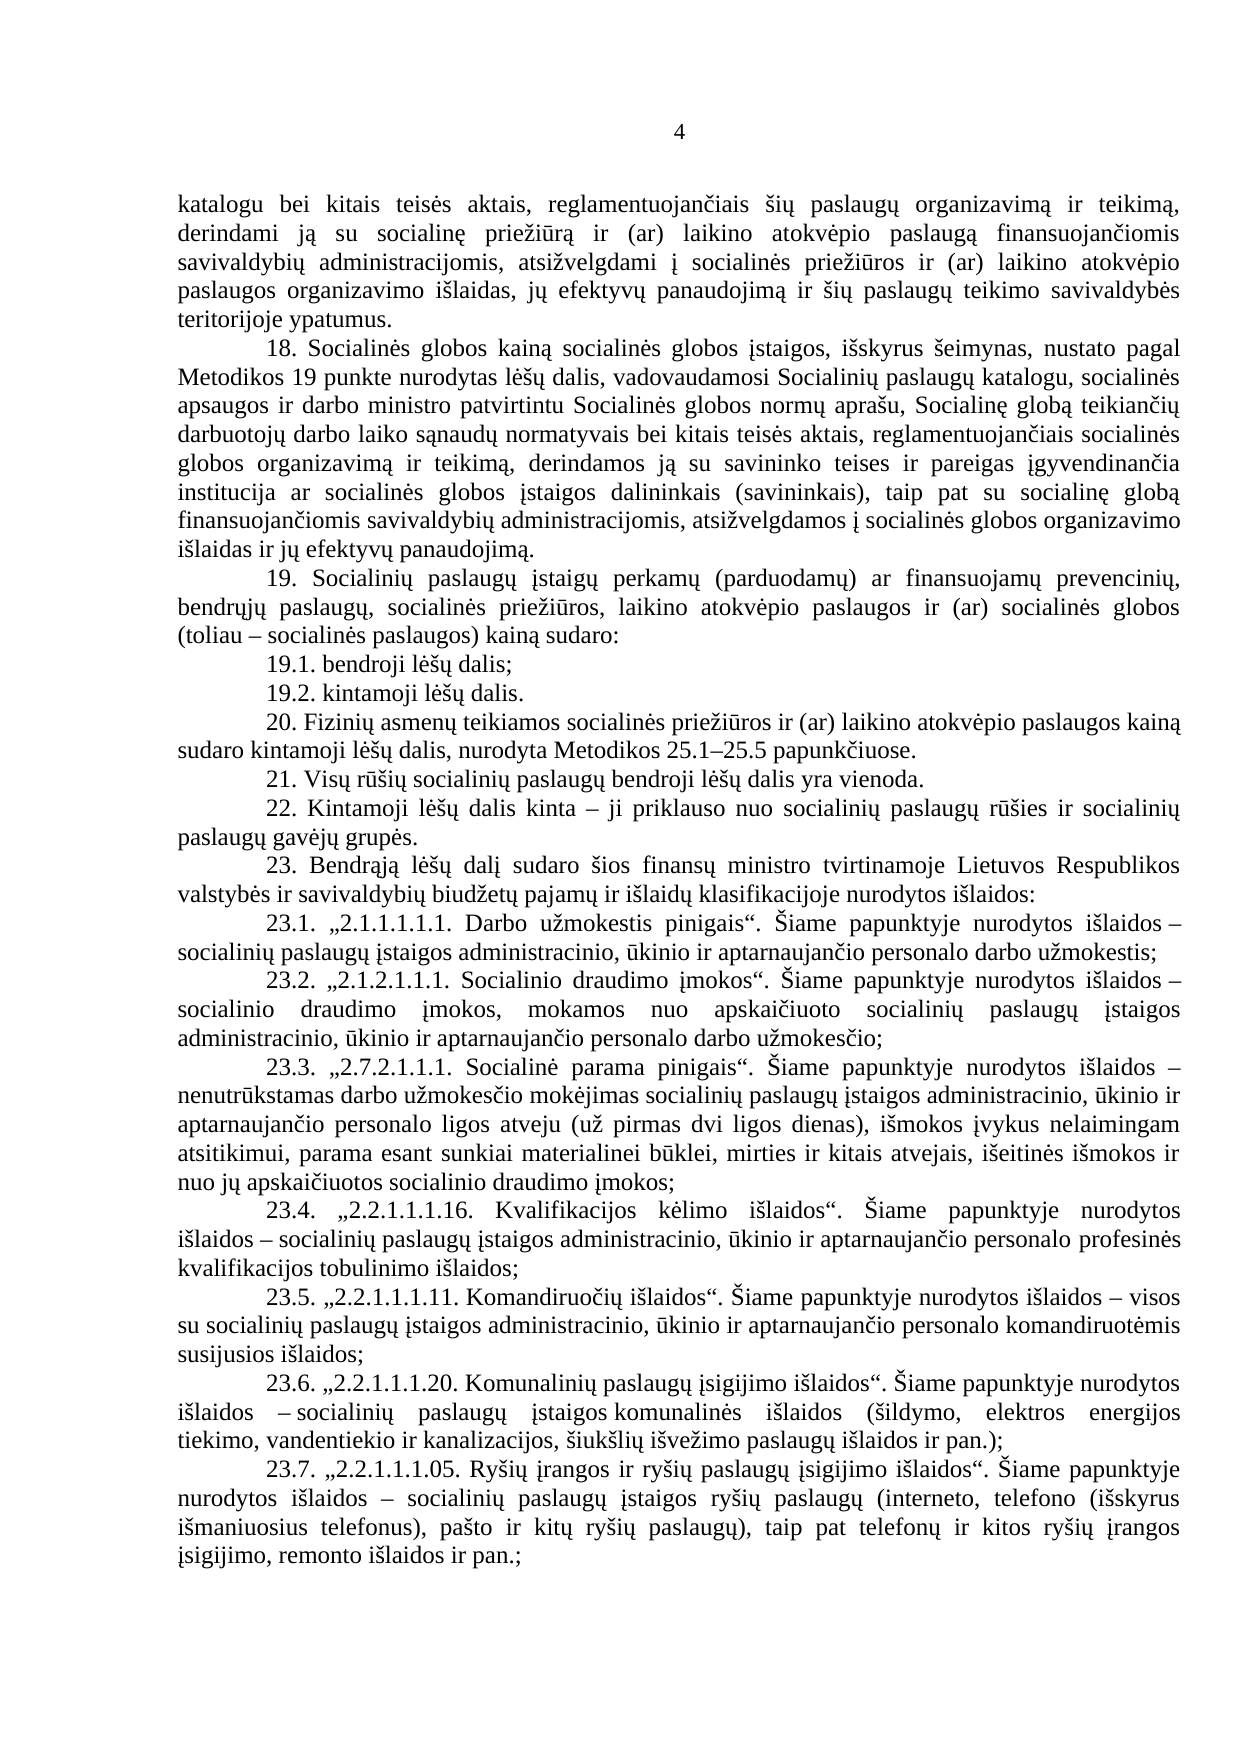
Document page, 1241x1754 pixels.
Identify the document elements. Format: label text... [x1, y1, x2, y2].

text 23.1. „2.1.1.1.1.1. Darbo užmokestis pinigais“. Šiame papunktyje nurodytos išlaidos – socialinių paslaugų įstaigos administracinio, ūkinio ir aptarnaujančio personalo darbo užmokestis; [177, 908, 1181, 966]
text 23.4. „2.2.1.1.1.16. Kvalifikacijos kėlimo išlaidos“. Šiame papunktyje nurodytos išlaidos – socialinių paslaugų įstaigos administracinio, ūkinio ir aptarnaujančio personalo profesinės kvalifikacijos tobulinimo išlaidos; [177, 1196, 1181, 1282]
text 18. Socialinės globos kainą socialinės globos įstaigos, išskyrus šeimynas, nustato pagal Metodikos 19 punkte nurodytas lėšų dalis, vadovaudamosi Socialinių paslaugų katalogu, socialinės apsaugos ir darbo ministro patvirtintu Socialinės globos normų aprašu, Socialinę globą teikiančių darbuotojų darbo laiko sąnaudų normatyvais bei kitais teisės aktais, reglamentuojančiais socialinės globos organizavimą ir teikimą, derindamos ją su savininko teises ir pareigas įgyvendinančia institucija ar socialinės globos įstaigos dalininkais (savininkais), taip pat su socialinę globą finansuojančiomis savivaldybių administracijomis, atsižvelgdamos į socialinės globos organizavimo išlaidas ir jų efektyvų panaudojimą. [177, 333, 1181, 563]
text katalogu bei kitais teisės aktais, reglamentuojančiais šių paslaugų organizavimą ir teikimą, derindami ją su socialinę priežiūrą ir (ar) laikino atokvėpio paslaugą finansuojančiomis savivaldybių administracijomis, atsižvelgdami į socialinės priežiūros ir (ar) laikino atokvėpio paslaugos organizavimo išlaidas, jų efektyvų panaudojimą ir šių paslaugų teikimo savivaldybės teritorijoje ypatumus. [177, 189, 1181, 333]
text 19.2. kintamoji lėšų dalis. [177, 678, 1181, 707]
text 19. Socialinių paslaugų įstaigų perkamų (parduodamų) ar finansuojamų prevencinių, bendrųjų paslaugų, socialinės priežiūros, laikino atokvėpio paslaugos ir (ar) socialinės globos (toliau – socialinės paslaugos) kainą sudaro: [177, 563, 1181, 649]
text 21. Visų rūšių socialinių paslaugų bendroji lėšų dalis yra vienoda. [177, 764, 1181, 793]
text 23.2. „2.1.2.1.1.1. Socialinio draudimo įmokos“. Šiame papunktyje nurodytos išlaidos – socialinio draudimo įmokos, mokamos nuo apskaičiuoto socialinių paslaugų įstaigos administracinio, ūkinio ir aptarnaujančio personalo darbo užmokesčio; [177, 966, 1181, 1052]
text 20. Fizinių asmenų teikiamos socialinės priežiūros ir (ar) laikino atokvėpio paslaugos kainą sudaro kintamoji lėšų dalis, nurodyta Metodikos 25.1–25.5 papunkčiuose. [177, 707, 1181, 764]
text 23.5. „2.2.1.1.1.11. Komandiruočių išlaidos“. Šiame papunktyje nurodytos išlaidos – visos su socialinių paslaugų įstaigos administracinio, ūkinio ir aptarnaujančio personalo komandiruotėmis susijusios išlaidos; [177, 1282, 1181, 1368]
text 23.7. „2.2.1.1.1.05. Ryšių įrangos ir ryšių paslaugų įsigijimo išlaidos“. Šiame papunktyje nurodytos išlaidos – socialinių paslaugų įstaigos ryšių paslaugų (interneto, telefono (išskyrus išmaniuosius telefonus), pašto ir kitų ryšių paslaugų), taip pat telefonų ir kitos ryšių įrangos įsigijimo, remonto išlaidos ir pan.; [177, 1454, 1181, 1569]
text 22. Kintamoji lėšų dalis kinta – ji priklauso nuo socialinių paslaugų rūšies ir socialinių paslaugų gavėjų grupės. [177, 793, 1181, 851]
text 19.1. bendroji lėšų dalis; [177, 649, 1181, 678]
text 23.3. „2.7.2.1.1.1. Socialinė parama pinigais“. Šiame papunktyje nurodytos išlaidos – nenutrūkstamas darbo užmokesčio mokėjimas socialinių paslaugų įstaigos administracinio, ūkinio ir aptarnaujančio personalo ligos atveju (už pirmas dvi ligos dienas), išmokos įvykus nelaimingam atsitikimui, parama esant sunkiai materialinei būklei, mirties ir kitais atvejais, išeitinės išmokos ir nuo jų apskaičiuotos socialinio draudimo įmokos; [177, 1052, 1181, 1196]
text 23. Bendrąją lėšų dalį sudaro šios finansų ministro tvirtinamoje Lietuvos Respublikos valstybės ir savivaldybių biudžetų pajamų ir išlaidų klasifikacijoje nurodytos išlaidos: [177, 851, 1181, 908]
text 23.6. „2.2.1.1.1.20. Komunalinių paslaugų įsigijimo išlaidos“. Šiame papunktyje nurodytos išlaidos – socialinių paslaugų įstaigos komunalinės išlaidos (šildymo, elektros energijos tiekimo, vandentiekio ir kanalizacijos, šiukšlių išvežimo paslaugų išlaidos ir pan.); [177, 1368, 1181, 1454]
